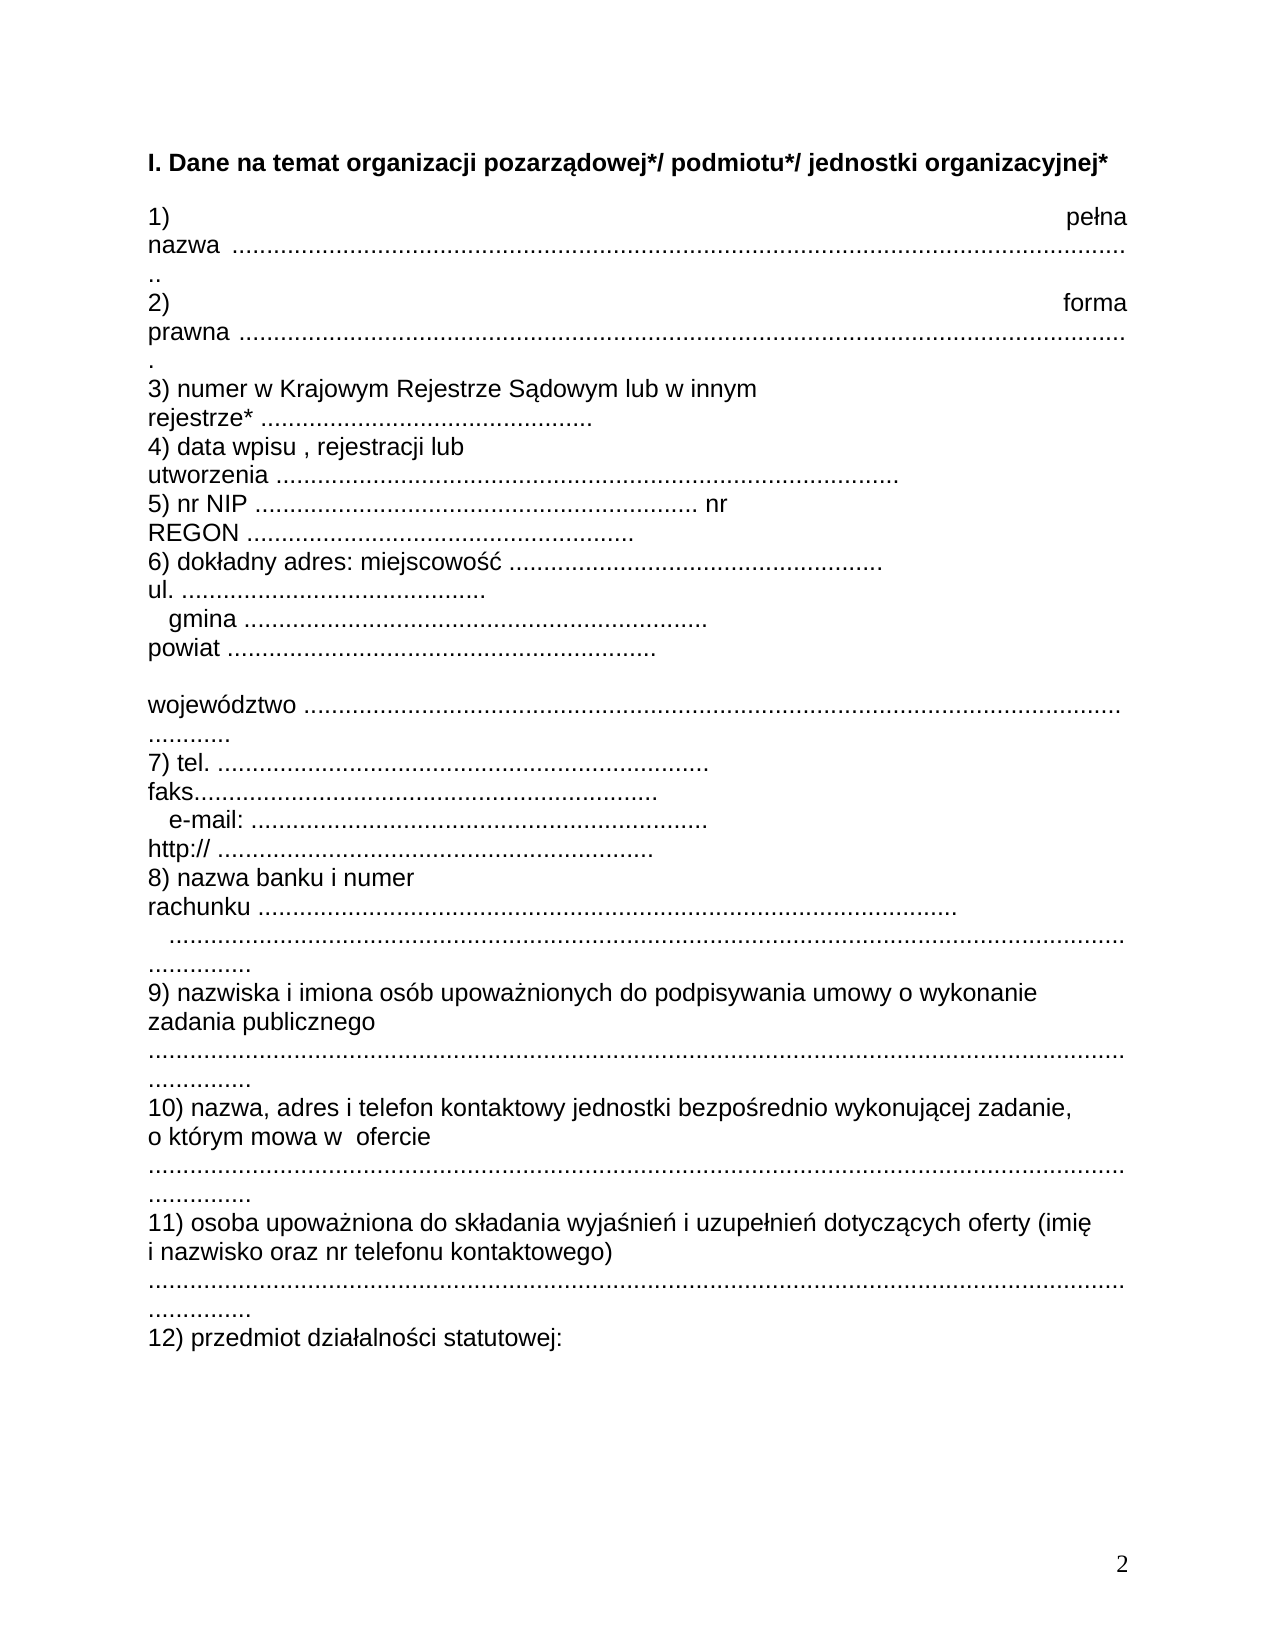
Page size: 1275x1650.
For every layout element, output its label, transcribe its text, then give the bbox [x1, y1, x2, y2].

text 1) pełna nazwa ................................................................................................................................... [148, 201, 1127, 288]
text e-mail: .................................................................. http:// ............................................................... [148, 805, 1127, 863]
text ............................................................................................................................................................ [148, 1150, 1127, 1208]
subtitle I. Dane na temat organizacji pozarządowej*/ podmiotu*/ jednostki organizacyjnej* [148, 148, 1127, 176]
text ......................................................................................................................................................... [148, 920, 1127, 978]
text 8) nazwa banku i numer rachunku ..................................................................................................... [148, 863, 1127, 920]
text 9) nazwiska i imiona osób upoważnionych do podpisywania umowy o wykonanie zadania publicznego [148, 978, 1127, 1035]
text ............................................................................................................................................................ [148, 1265, 1127, 1323]
text województwo .................................................................................................................................. [148, 661, 1127, 748]
text 11) osoba upoważniona do składania wyjaśnień i uzupełnień dotyczących oferty (imię i nazwisko oraz nr telefonu kontaktowego) [148, 1208, 1127, 1265]
text 6) dokładny adres: miejscowość ...................................................... ul. ............................................ [148, 546, 1127, 604]
text 3) numer w Krajowym Rejestrze Sądowym lub w innym rejestrze* ................................................ [148, 374, 1127, 431]
text gmina ................................................................... powiat .............................................................. [148, 604, 1127, 661]
text 7) tel. ....................................................................... faks................................................................... [148, 748, 1127, 805]
text 5) nr NIP ................................................................ nr REGON ........................................................ [148, 489, 1127, 546]
text 10) nazwa, adres i telefon kontaktowy jednostki bezpośrednio wykonującej zadanie, o którym mowa w ofercie [148, 1093, 1127, 1150]
text 2) forma prawna ................................................................................................................................. [148, 288, 1127, 374]
text 4) data wpisu , rejestracji lub utworzenia .......................................................................................... [148, 431, 1127, 489]
text 12) przedmiot działalności statutowej: [148, 1323, 1127, 1351]
text ............................................................................................................................................................ [148, 1035, 1127, 1093]
